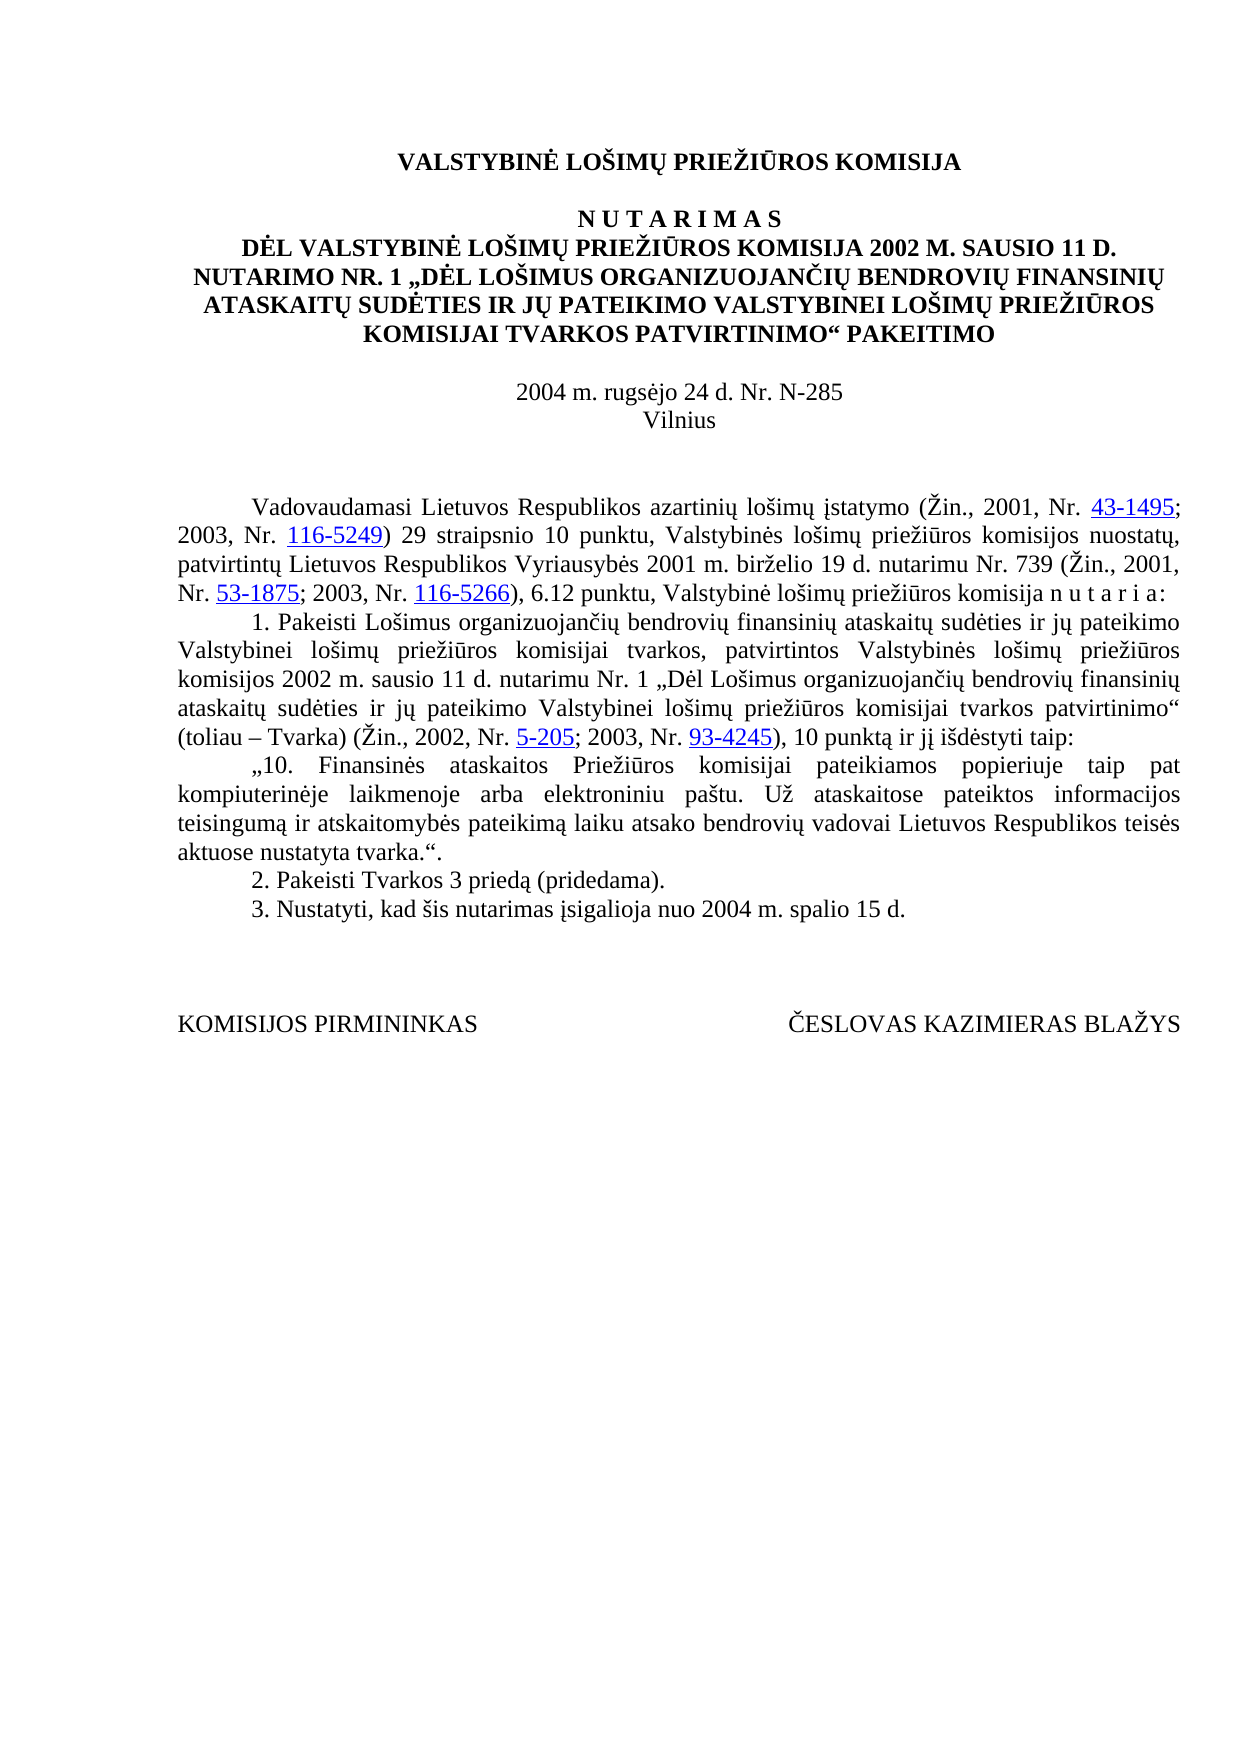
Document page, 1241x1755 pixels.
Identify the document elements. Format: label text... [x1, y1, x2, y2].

text 3. Nustatyti, kad šis nutarimas įsigalioja nuo 2004 m. spalio 15 d. [177, 894, 1181, 923]
text „10. Finansinės ataskaitos Priežiūros komisijai pateikiamos popieriuje taip pat kompiuterinėje laikmenoje arba elektroniniu paštu. Už ataskaitose pateiktos informacijos teisingumą ir atskaitomybės pateikimą laiku atsako bendrovių vadovai Lietuvos Respublikos teisės aktuose nustatyta tvarka.“. [177, 751, 1181, 866]
text Vadovaudamasi Lietuvos Respublikos azartinių lošimų įstatymo (Žin., 2001, Nr. 43-1495; 2003, Nr. 116-5249) 29 straipsnio 10 punktu, Valstybinės lošimų priežiūros komisijos nuostatų, patvirtintų Lietuvos Respublikos Vyriausybės 2001 m. birželio 19 d. nutarimu Nr. 739 (Žin., 2001, Nr. 53-1875; 2003, Nr. 116-5266), 6.12 punktu, Valstybinė lošimų priežiūros komisija nutaria: [177, 492, 1181, 607]
text 2. Pakeisti Tvarkos 3 priedą (pridedama). [177, 866, 1181, 894]
text 1. Pakeisti Lošimus organizuojančių bendrovių finansinių ataskaitų sudėties ir jų pateikimo Valstybinei lošimų priežiūros komisijai tvarkos, patvirtintos Valstybinės lošimų priežiūros komisijos 2002 m. sausio 11 d. nutarimu Nr. 1 „Dėl Lošimus organizuojančių bendrovių finansinių ataskaitų sudėties ir jų pateikimo Valstybinei lošimų priežiūros komisijai tvarkos patvirtinimo“ (toliau – Tvarka) (Žin., 2002, Nr. 5-205; 2003, Nr. 93-4245), 10 punktą ir jį išdėstyti taip: [177, 607, 1181, 751]
text KOMISIJOS PIRMININKAS ČESLOVAS KAZIMIERAS BLAŽYS [177, 1009, 1181, 1038]
text VALSTYBINĖ LOŠIMŲ PRIEŽIŪROS KOMISIJA [177, 147, 1181, 176]
text DĖL VALSTYBINĖ LOŠIMŲ PRIEŽIŪROS KOMISIJA 2002 M. SAUSIO 11 D. NUTARIMO NR. 1 „DĖL LOŠIMUS ORGANIZUOJANČIŲ BENDROVIŲ FINANSINIŲ ATASKAITŲ SUDĖTIES IR JŲ PATEIKIMO VALSTYBINEI LOŠIMŲ PRIEŽIŪROS KOMISIJAI TVARKOS PATVIRTINIMO“ PAKEITIMO [177, 233, 1181, 348]
text 2004 m. rugsėjo 24 d. Nr. N-285 [177, 377, 1181, 406]
text N U T A R I M A S [177, 204, 1181, 233]
text Vilnius [177, 406, 1181, 434]
